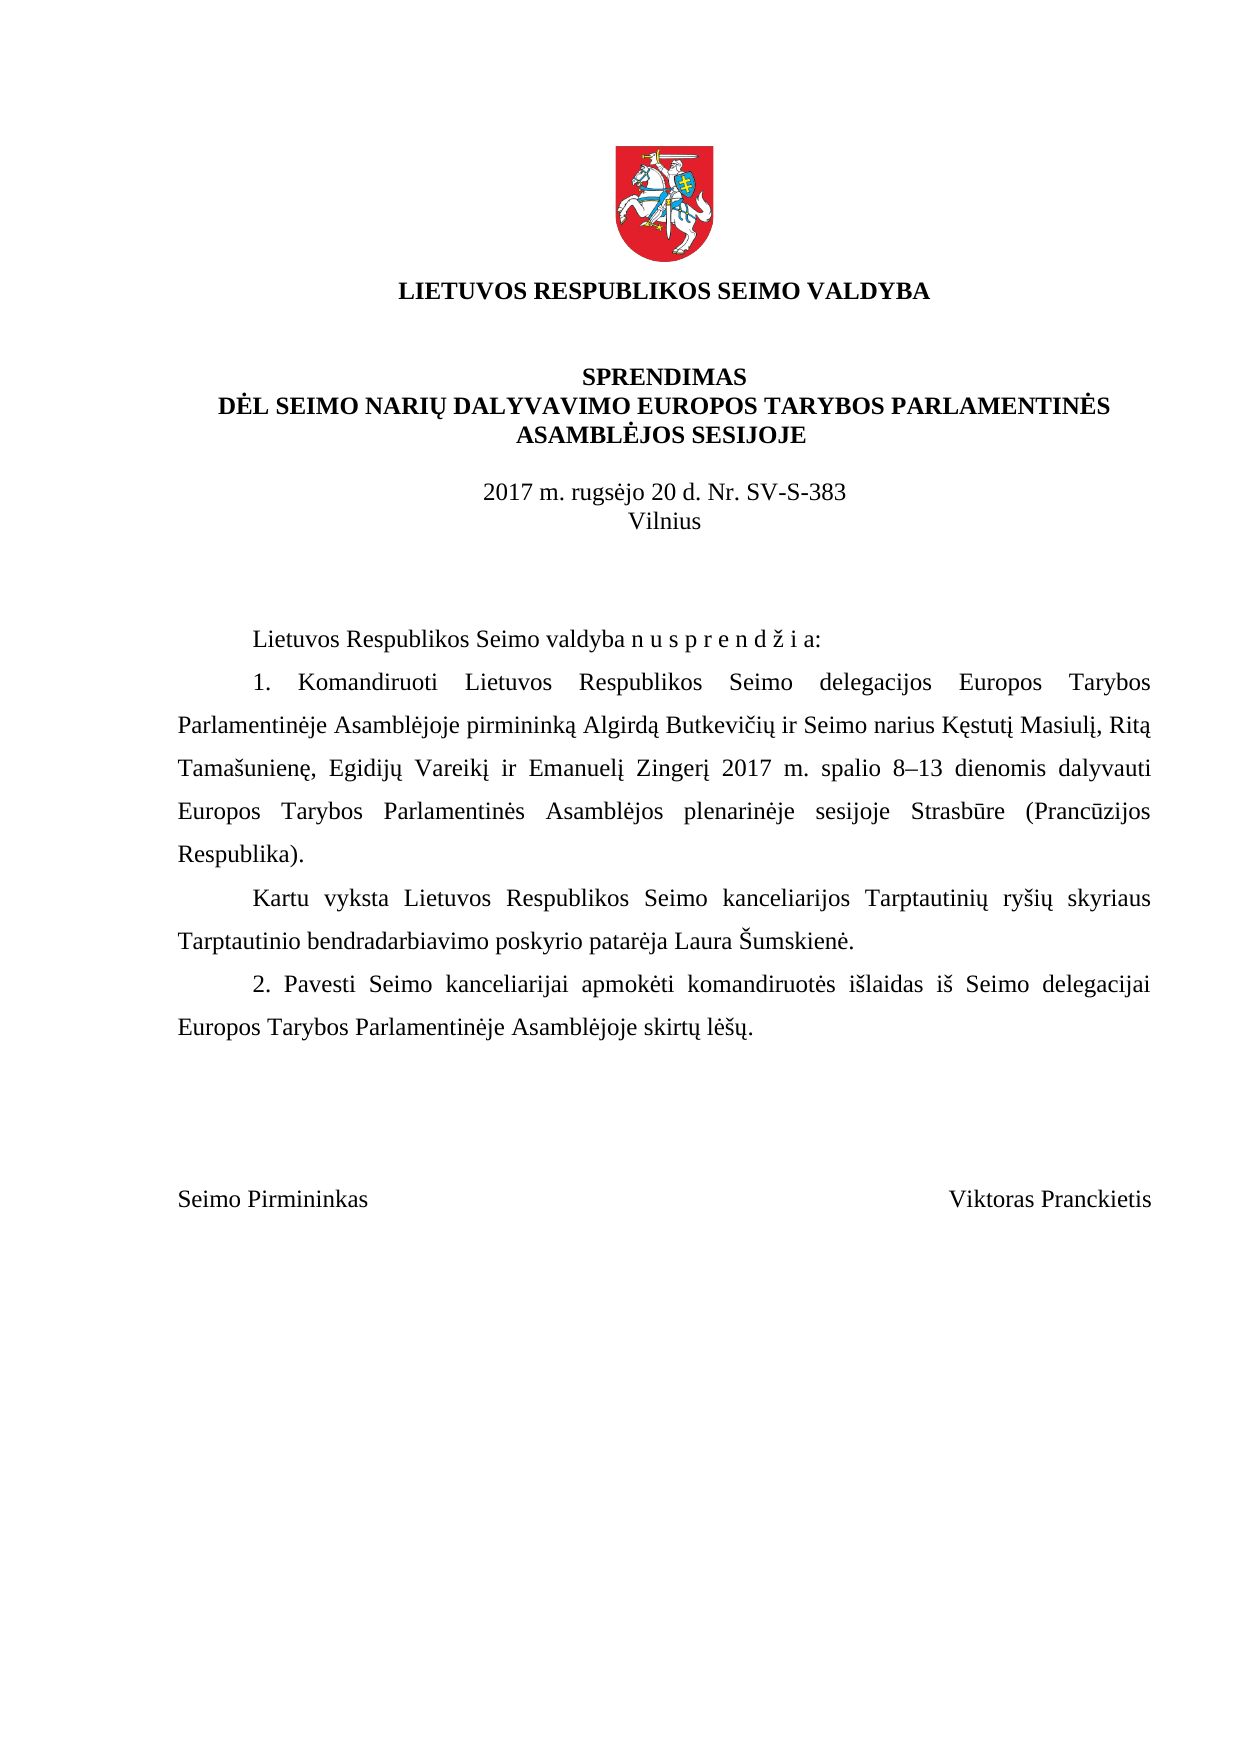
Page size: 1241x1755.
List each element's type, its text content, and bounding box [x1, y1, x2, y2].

text Seimo Pirmininkas Viktoras Pranckietis [177, 1184, 1152, 1213]
text Vilnius [177, 506, 1152, 535]
text Lietuvos Respublikos Seimo valdyba n u s p r e n d ž i a: [177, 624, 1152, 653]
text DĖL sEIMO NARIŲ DALYVAVIMO EUROPOS TARYBOS PARLAMENTINĖS ASAMBLĖJOS SESIJOJE [177, 391, 1152, 448]
text 2017 m. rugsėjo 20 d. Nr. SV-S-383 [177, 477, 1152, 506]
text 1. Komandiruoti Lietuvos Respublikos Seimo delegacijos Europos Tarybos Parlamentinėje Asamblėjoje pirmininką Algirdą Butkevičių ir Seimo narius Kęstutį Masiulį, Ritą Tamašunienę, Egidijų Vareikį ir Emanuelį Zingerį 2017 m. spalio 8–13 dienomis dalyvauti Europos Tarybos Parlamentinės Asamblėjos plenarinėje sesijoje Strasbūre (Prancūzijos Respublika). [177, 667, 1152, 868]
text LIETUVOS RESPUBLIKOS SEIMO VALDYBA [177, 276, 1152, 305]
text SPRENDIMAS [177, 362, 1152, 391]
text 2. Pavesti Seimo kanceliarijai apmokėti komandiruotės išlaidas iš Seimo delegacijai Europos Tarybos Parlamentinėje Asamblėjoje skirtų lėšų. [177, 969, 1152, 1041]
text Kartu vyksta Lietuvos Respublikos Seimo kanceliarijos Tarptautinių ryšių skyriaus Tarptautinio bendradarbiavimo poskyrio patarėja Laura Šumskienė. [177, 883, 1152, 954]
